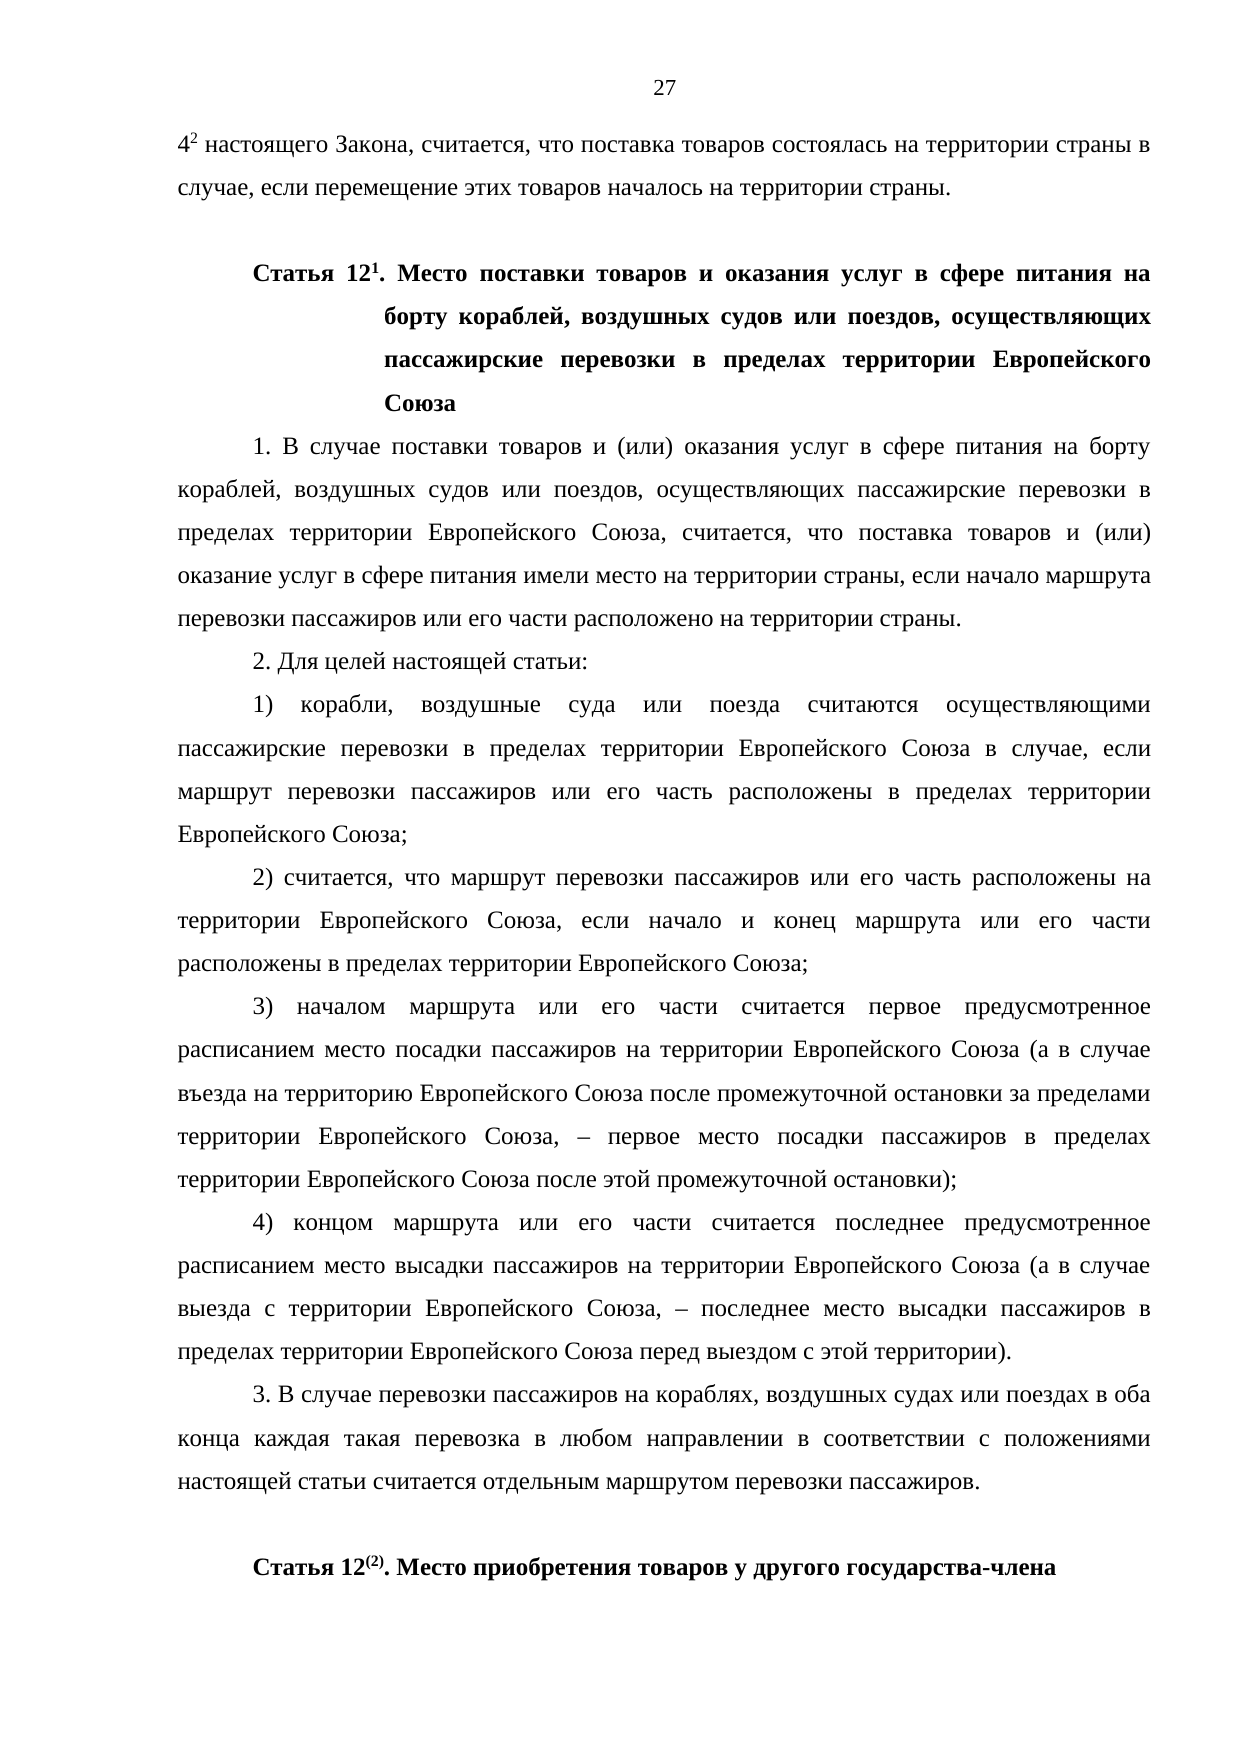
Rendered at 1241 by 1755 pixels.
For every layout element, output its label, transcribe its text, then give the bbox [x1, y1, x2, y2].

text 2) считается, что маршрут перевозки пассажиров или его часть расположены на территории Европейского Союза, если начало и конец маршрута или его части расположены в пределах территории Европейского Союза; [177, 862, 1152, 977]
text 1) корабли, воздушные суда или поезда считаются осуществляющими пассажирские перевозки в пределах территории Европейского Союза в случае, если маршрут перевозки пассажиров или его часть расположены в пределах территории Европейского Союза; [177, 689, 1152, 848]
text 2. Для целей настоящей статьи: [177, 646, 1152, 675]
text 42 настоящего Закона, считается, что поставка товаров состоялась на территории страны в случае, если перемещение этих товаров началось на территории страны. [177, 129, 1152, 201]
text 4) концом маршрута или его части считается последнее предусмотренное расписанием место высадки пассажиров на территории Европейского Союза (а в случае выезда с территории Европейского Союза, – последнее место высадки пассажиров в пределах территории Европейского Союза перед выездом с этой территории). [177, 1207, 1152, 1365]
text Статья 12(2). Место приобретения товаров у другого государства-члена [177, 1552, 1152, 1581]
text 3. В случае перевозки пассажиров на кораблях, воздушных судах или поездах в оба конца каждая такая перевозка в любом направлении в соответствии с положениями настоящей статьи считается отдельным маршрутом перевозки пассажиров. [177, 1379, 1152, 1494]
text Статья 121. Место поставки товаров и оказания услуг в сфере питания на борту кораблей, воздушных судов или поездов, осуществляющих пассажирские перевозки в пределах территории Европейского Союза [252, 258, 1152, 416]
text 1. В случае поставки товаров и (или) оказания услуг в сфере питания на борту кораблей, воздушных судов или поездов, осуществляющих пассажирские перевозки в пределах территории Европейского Союза, считается, что поставка товаров и (или) оказание услуг в сфере питания имели место на территории страны, если начало маршрута перевозки пассажиров или его части расположено на территории страны. [177, 431, 1152, 632]
text 3) началом маршрута или его части считается первое предусмотренное расписанием место посадки пассажиров на территории Европейского Союза (а в случае въезда на территорию Европейского Союза после промежуточной остановки за пределами территории Европейского Союза, – первое место посадки пассажиров в пределах территории Европейского Союза после этой промежуточной остановки); [177, 991, 1152, 1193]
